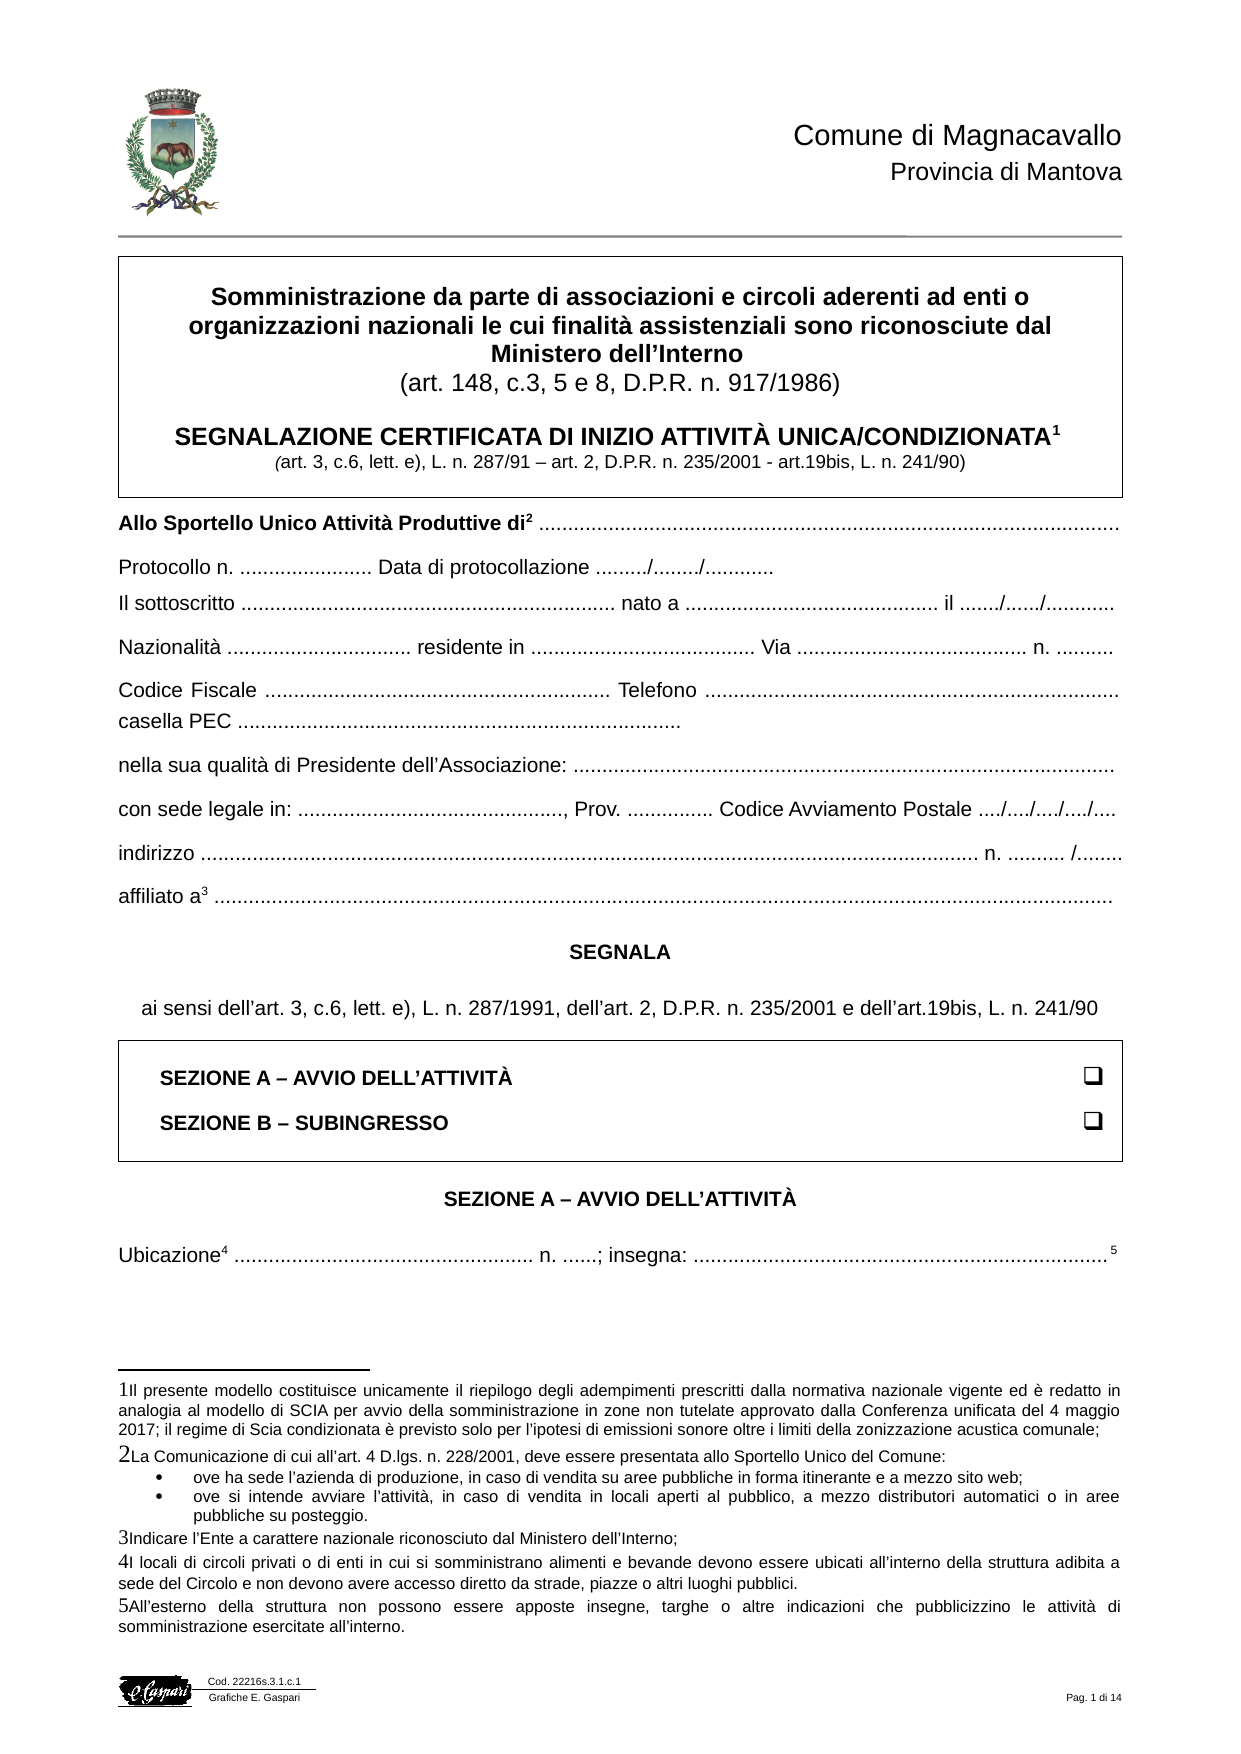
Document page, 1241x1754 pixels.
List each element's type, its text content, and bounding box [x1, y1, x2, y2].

picture [118, 1674, 192, 1706]
list ove ha sede l’azienda di produzione, in caso di vendita su aree pubbliche in forma itinerante e a mezzo sito web; [156, 1468, 1122, 1487]
text Codice Fiscale ............................................................ Telefono ........................................................................ casella PEC ............................................................................. [118, 678, 1122, 733]
text Indicare l’Ente a carattere nazionale riconosciuto dal Ministero dell’Interno; [118, 1525, 1122, 1549]
text Comune di Magnacavallo [224, 118, 1122, 152]
table_header SEZIONE A – AVVIO DELL’ATTIVITÀ  SEZIONE B – SUBINGRESSO  [119, 1041, 1122, 1161]
text I locali di circoli privati o di enti in cui si somministrano alimenti e bevande devono essere ubicati all’interno della struttura adibita a sede del Circolo e non devono avere accesso diretto da strade, piazze o altri luoghi pubblici. [118, 1549, 1122, 1593]
text All’esterno della struttura non possono essere apposte insegne, targhe o altre indicazioni che pubblicizzino le attività di somministrazione esercitate all’interno. [118, 1593, 1122, 1636]
text nella sua qualità di Presidente dell’Associazione: .............................................................................................. [118, 753, 1122, 777]
text Nazionalità ................................ residente in ....................................... Via ........................................ n. .......... [118, 634, 1122, 658]
table_header Somministrazione da parte di associazioni e circoli aderenti ad enti o organizzazioni nazionali le cui finalità assistenziali sono riconosciute dal Ministero dell’Interno (art. 148, c.3, 5 e 8, D.P.R. n. 917/1986) SEGNALAZIONE CERTIFICATA DI INIZIO ATTIVITÀ UNICA/CONDIZIONATA (art. 3, c.6, lett. e), L. n. 287/91 – art. 2, D.P.R. n. 235/2001 - art.19bis, L. n. 241/90) [119, 257, 1122, 497]
text SEZIONE A – AVVIO DELL’ATTIVITÀ [118, 1187, 1122, 1211]
text affiliato a ............................................................................................................................................................ [118, 884, 1122, 908]
text Allo Sportello Unico Attività Produttive di [118, 511, 1122, 535]
text indirizzo ....................................................................................................................................... n. .......... /........ [118, 840, 1128, 864]
text Il sottoscritto ................................................................. nato a ............................................ il ......./....../............ [118, 591, 1122, 615]
text SEGNALA [118, 940, 1122, 964]
text ai sensi dell’art. 3, c.6, lett. e), L. n. 287/1991, dell’art. 2, D.P.R. n. 235/2001 e dell’art.19bis, L. n. 241/90 [118, 996, 1122, 1020]
text con sede legale in: .............................................., Prov. ............... Codice Avviamento Postale ..../..../..../..../.... [118, 797, 1122, 821]
text Ubicazione .................................................... n. ......; insegna: ........................................................................ [118, 1243, 1122, 1267]
text Provincia di Mantova [224, 157, 1122, 185]
text Protocollo n. ....................... Data di protocollazione ........./......../............ [118, 554, 1122, 578]
picture [122, 87, 224, 219]
list ove si intende avviare l’attività, in caso di vendita in locali aperti al pubblico, a mezzo distributori automatici o in aree pubbliche su posteggio. [156, 1487, 1122, 1525]
text La Comunicazione di cui all’art. 4 D.lgs. n. 228/2001, deve essere presentata allo Sportello Unico del Comune: [118, 1439, 1122, 1468]
